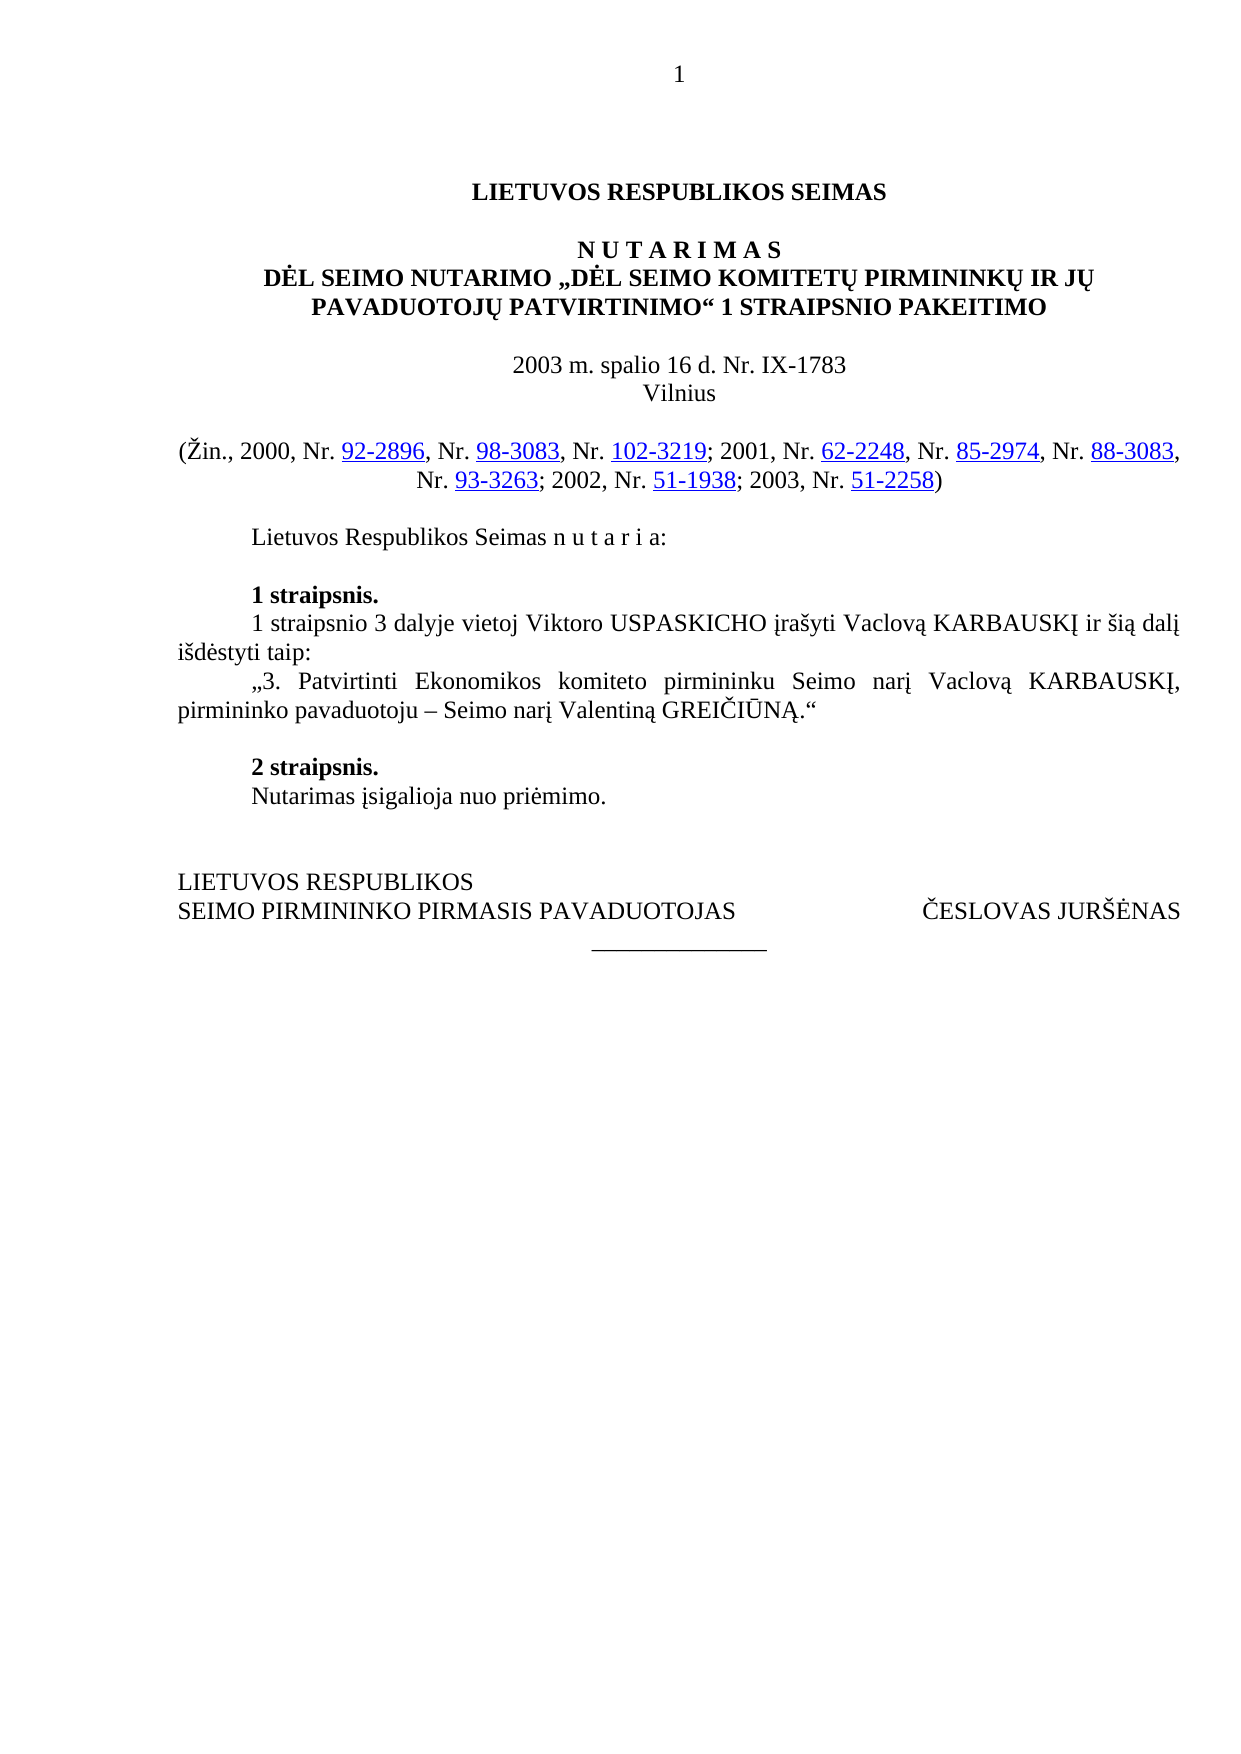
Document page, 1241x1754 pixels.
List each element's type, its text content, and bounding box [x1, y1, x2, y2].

text SEIMO PIRMININKO PIRMASIS PAVADUOTOJAS ČESLOVAS JURŠĖNAS [177, 896, 1181, 925]
text Nutarimas įsigalioja nuo priėmimo. [177, 781, 1181, 810]
text 1 straipsnis. [177, 580, 1181, 608]
text Lietuvos Respublikos Seimas nutaria: [177, 522, 1181, 551]
text LIETUVOS RESPUBLIKOS [177, 867, 1181, 896]
text „3. Patvirtinti Ekonomikos komiteto pirmininku Seimo narį Vaclovą KARBAUSKĮ, pirmininko pavaduotoju – Seimo narį Valentiną GREIČIŪNĄ.“ [177, 666, 1181, 723]
text (Žin., 2000, Nr. 92-2896, Nr. 98-3083, Nr. 102-3219; 2001, Nr. 62-2248, Nr. 85-2974, Nr. 88-3083, Nr. 93-3263; 2002, Nr. 51-1938; 2003, Nr. 51-2258) [177, 436, 1181, 493]
text DĖL SEIMO NUTARIMO „DĖL SEIMO KOMITETŲ PIRMININKŲ IR JŲ PAVADUOTOJŲ PATVIRTINIMO“ 1 STRAIPSNIO PAKEITIMO [177, 263, 1181, 321]
text LIETUVOS RESPUBLIKOS SEIMAS [177, 177, 1181, 206]
text ______________ [177, 925, 1181, 953]
text 2 straipsnis. [177, 752, 1181, 781]
text 2003 m. spalio 16 d. Nr. IX-1783 [177, 350, 1181, 378]
text Vilnius [177, 378, 1181, 407]
text 1 straipsnio 3 dalyje vietoj Viktoro USPASKICHO įrašyti Vaclovą KARBAUSKĮ ir šią dalį išdėstyti taip: [177, 608, 1181, 666]
text N U T A R I M A S [177, 235, 1181, 263]
